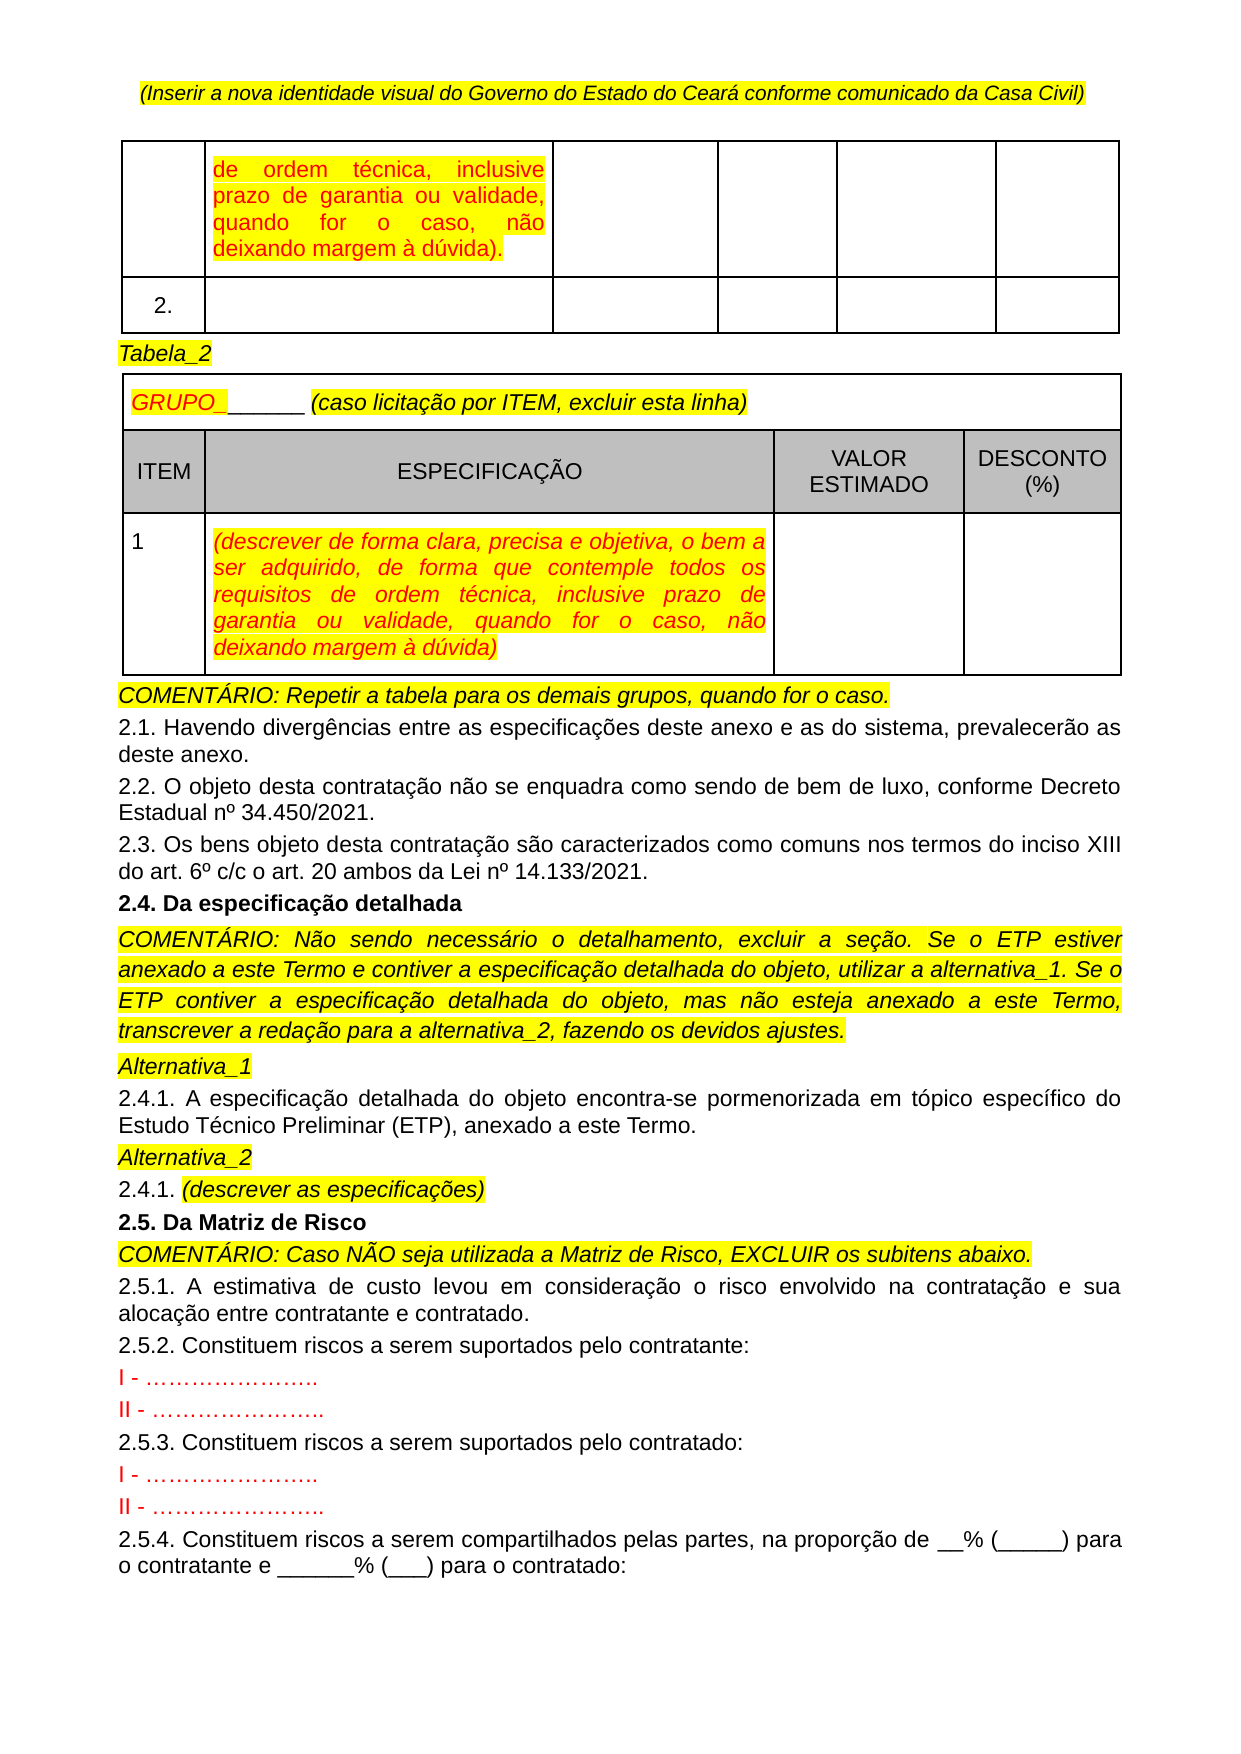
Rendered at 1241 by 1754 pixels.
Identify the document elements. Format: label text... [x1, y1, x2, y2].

table_cell [206, 278, 552, 332]
table_cell (descrever de forma clara, precisa e objetiva, o bem a ser adquirido, de forma que contemple todos os requisitos de ordem técnica, inclusive prazo de garantia ou validade, quando for o caso, não deixando margem à dúvida) [206, 514, 773, 674]
text 2.5.3. Constituem riscos a serem suportados pelo contratado: [118, 1429, 1122, 1455]
table_cell [719, 278, 836, 332]
text 2.5.4. Constituem riscos a serem compartilhados pelas partes, na proporção de __% (_____) para o contratante e ______% (___) para o contratado: [118, 1526, 1122, 1578]
table_cell [554, 142, 717, 276]
table_cell de ordem técnica, inclusive prazo de garantia ou validade, quando for o caso, não deixando margem à dúvida). [206, 142, 552, 276]
table_cell [775, 514, 963, 674]
text Alternativa_2 [118, 1144, 1122, 1170]
text 2.5.2. Constituem riscos a serem suportados pelo contratante: [118, 1332, 1122, 1358]
text 2.2. O objeto desta contratação não se enquadra como sendo de bem de luxo, conforme Decreto Estadual nº 34.450/2021. [118, 773, 1122, 826]
table_cell 2. [123, 278, 204, 332]
table_cell [554, 278, 717, 332]
table_cell [965, 514, 1120, 674]
text II - ………………….. [118, 1396, 1122, 1423]
table_cell 1 [124, 514, 204, 674]
table_cell [838, 142, 995, 276]
table_cell [997, 278, 1118, 332]
text 2.4. Da especificação detalhada [118, 890, 1122, 916]
text II - ………………….. [118, 1493, 1122, 1519]
table_cell [123, 142, 204, 276]
text Alternativa_1 [118, 1053, 1122, 1079]
text 2.5. Da Matriz de Risco [118, 1208, 1122, 1235]
table_cell [838, 278, 995, 332]
table_cell [997, 142, 1118, 276]
text Tabela_2 [118, 340, 1122, 366]
table_cell [719, 142, 836, 276]
table_cell DESCONTO (%) [965, 431, 1120, 512]
table_cell ESPECIFICAÇÃO [206, 431, 773, 512]
text 2.5.1. A estimativa de custo levou em consideração o risco envolvido na contratação e sua alocação entre contratante e contratado. [118, 1273, 1122, 1326]
text 2.4.1. A especificação detalhada do objeto encontra-se pormenorizada em tópico específico do Estudo Técnico Preliminar (ETP), anexado a este Termo. [118, 1085, 1122, 1138]
text 2.1. Havendo divergências entre as especificações deste anexo e as do sistema, prevalecerão as deste anexo. [118, 714, 1122, 767]
text 2.3. Os bens objeto desta contratação são caracterizados como comuns nos termos do inciso XIII do art. 6º c/c o art. 20 ambos da Lei nº 14.133/2021. [118, 831, 1122, 884]
text COMENTÁRIO: Repetir a tabela para os demais grupos, quando for o caso. [118, 682, 1122, 708]
table_cell VALOR ESTIMADO [775, 431, 963, 512]
table_cell ITEM [124, 431, 204, 512]
text I - ………………….. [118, 1364, 1122, 1390]
table_header GRUPO_______ (caso licitação por ITEM, excluir esta linha) [124, 375, 1120, 429]
text 2.4.1. (descrever as especificações) [118, 1176, 1122, 1203]
text COMENTÁRIO: Caso NÃO seja utilizada a Matriz de Risco, EXCLUIR os subitens abaixo. [118, 1241, 1122, 1267]
text I - ………………….. [118, 1461, 1122, 1487]
text COMENTÁRIO: Não sendo necessário o detalhamento, excluir a seção. Se o ETP estiver anexado a este Termo e contiver a especificação detalhada do objeto, utilizar a alternativa_1. Se o ETP contiver a especificação detalhada do objeto, mas não esteja anexado a este Termo, transcrever a redação para a alternativa_2, fazendo os devidos ajustes. [118, 926, 1122, 1043]
